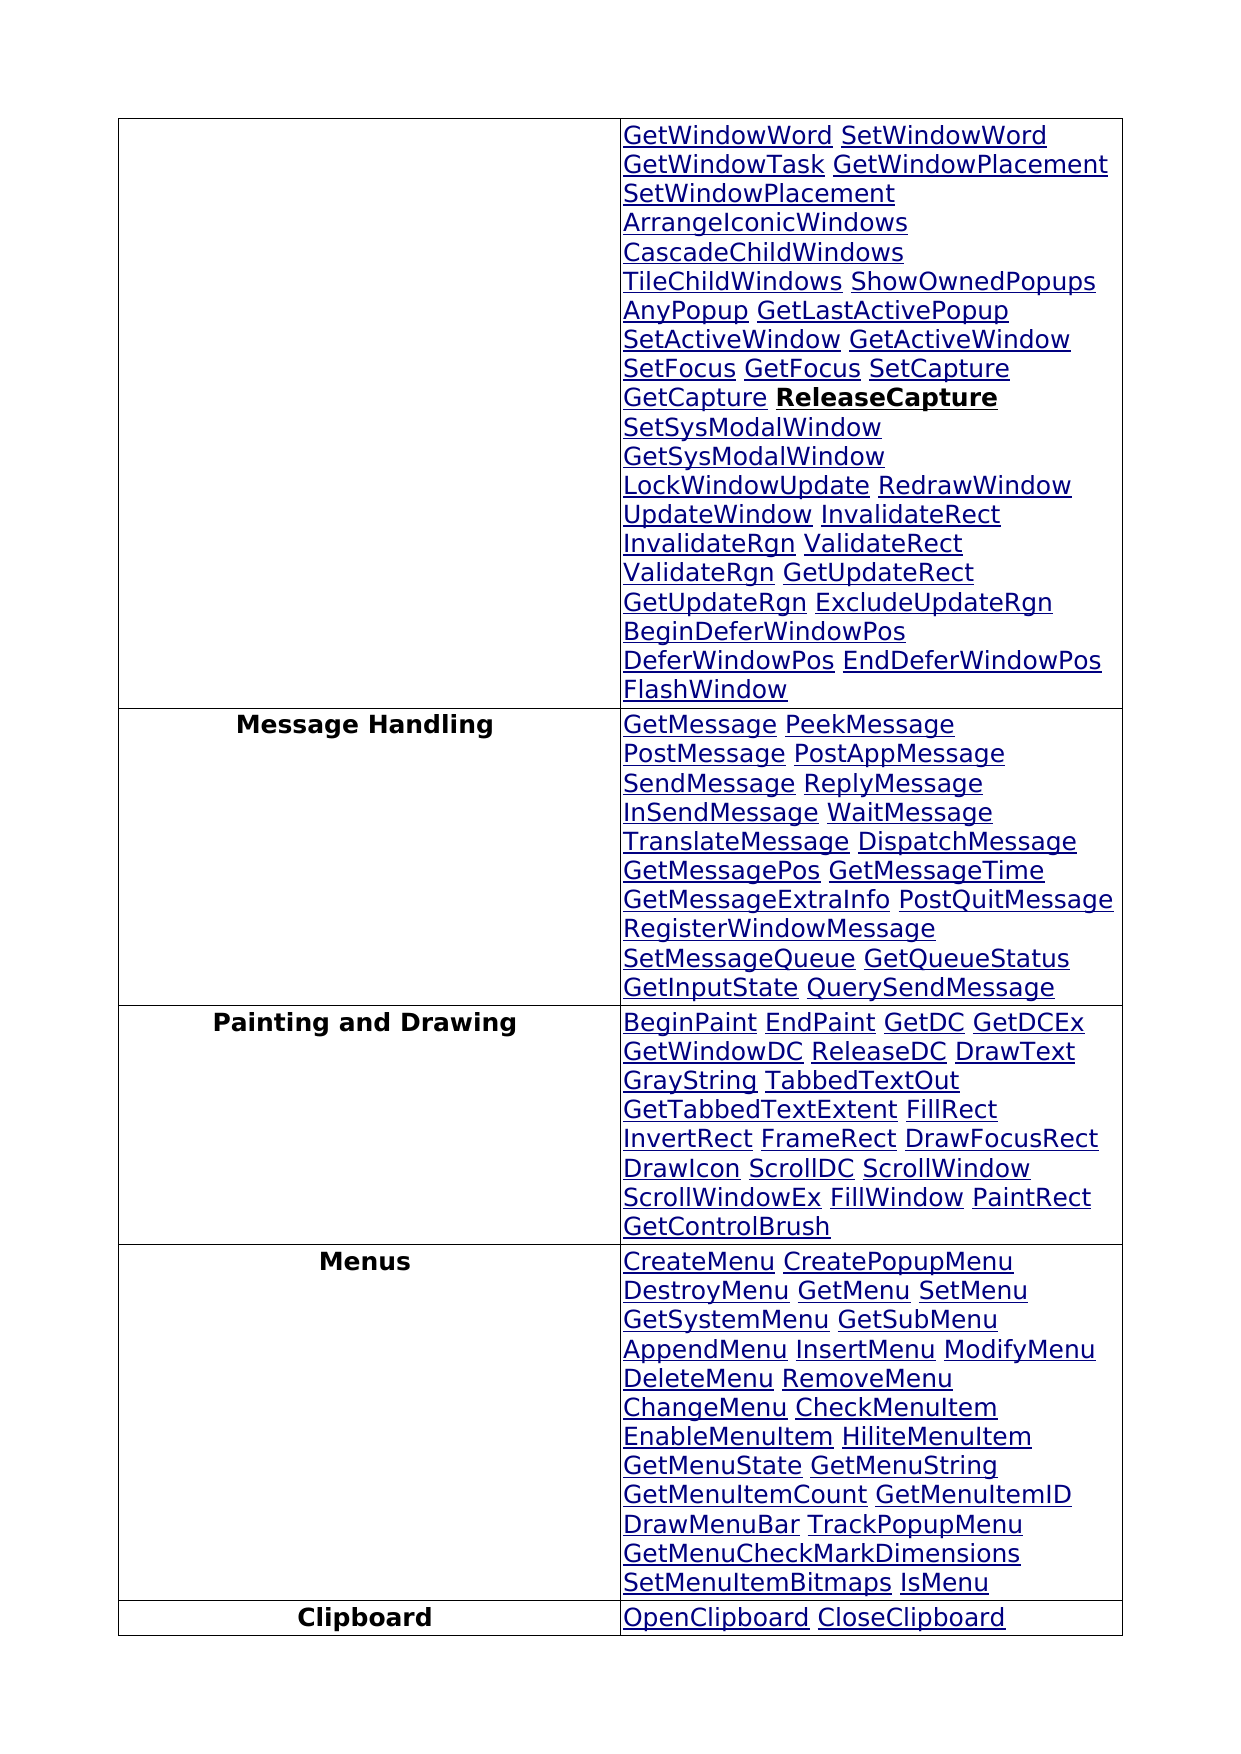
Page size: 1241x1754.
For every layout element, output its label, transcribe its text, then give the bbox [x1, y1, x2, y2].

table_cell CreateMenu CreatePopupMenu DestroyMenu GetMenu SetMenu GetSystemMenu GetSubMenu AppendMenu InsertMenu ModifyMenu DeleteMenu RemoveMenu ChangeMenu CheckMenuItem EnableMenuItem HiliteMenuItem GetMenuState GetMenuString GetMenuItemCount GetMenuItemID DrawMenuBar TrackPopupMenu GetMenuCheckMarkDimensions SetMenuItemBitmaps IsMenu [621, 1245, 1122, 1600]
table_cell Painting and Drawing [119, 1006, 620, 1244]
table_cell [119, 119, 620, 707]
table_cell GetMessage PeekMessage PostMessage PostAppMessage SendMessage ReplyMessage InSendMessage WaitMessage TranslateMessage DispatchMessage GetMessagePos GetMessageTime GetMessageExtraInfo PostQuitMessage RegisterWindowMessage SetMessageQueue GetQueueStatus GetInputState QuerySendMessage [621, 709, 1122, 1005]
table_cell BeginPaint EndPaint GetDC GetDCEx GetWindowDC ReleaseDC DrawText GrayString TabbedTextOut GetTabbedTextExtent FillRect InvertRect FrameRect DrawFocusRect DrawIcon ScrollDC ScrollWindow ScrollWindowEx FillWindow PaintRect GetControlBrush [621, 1006, 1122, 1244]
table_cell Message Handling [119, 709, 620, 1005]
table_cell Menus [119, 1245, 620, 1600]
table_cell OpenClipboard CloseClipboard [621, 1601, 1122, 1635]
table_cell GetWindowWord SetWindowWord GetWindowTask GetWindowPlacement SetWindowPlacement ArrangeIconicWindows CascadeChildWindows TileChildWindows ShowOwnedPopups AnyPopup GetLastActivePopup SetActiveWindow GetActiveWindow SetFocus GetFocus SetCapture GetCapture ReleaseCapture SetSysModalWindow GetSysModalWindow LockWindowUpdate RedrawWindow UpdateWindow InvalidateRect InvalidateRgn ValidateRect ValidateRgn GetUpdateRect GetUpdateRgn ExcludeUpdateRgn BeginDeferWindowPos DeferWindowPos EndDeferWindowPos FlashWindow [621, 119, 1122, 707]
table_cell Clipboard [119, 1601, 620, 1635]
